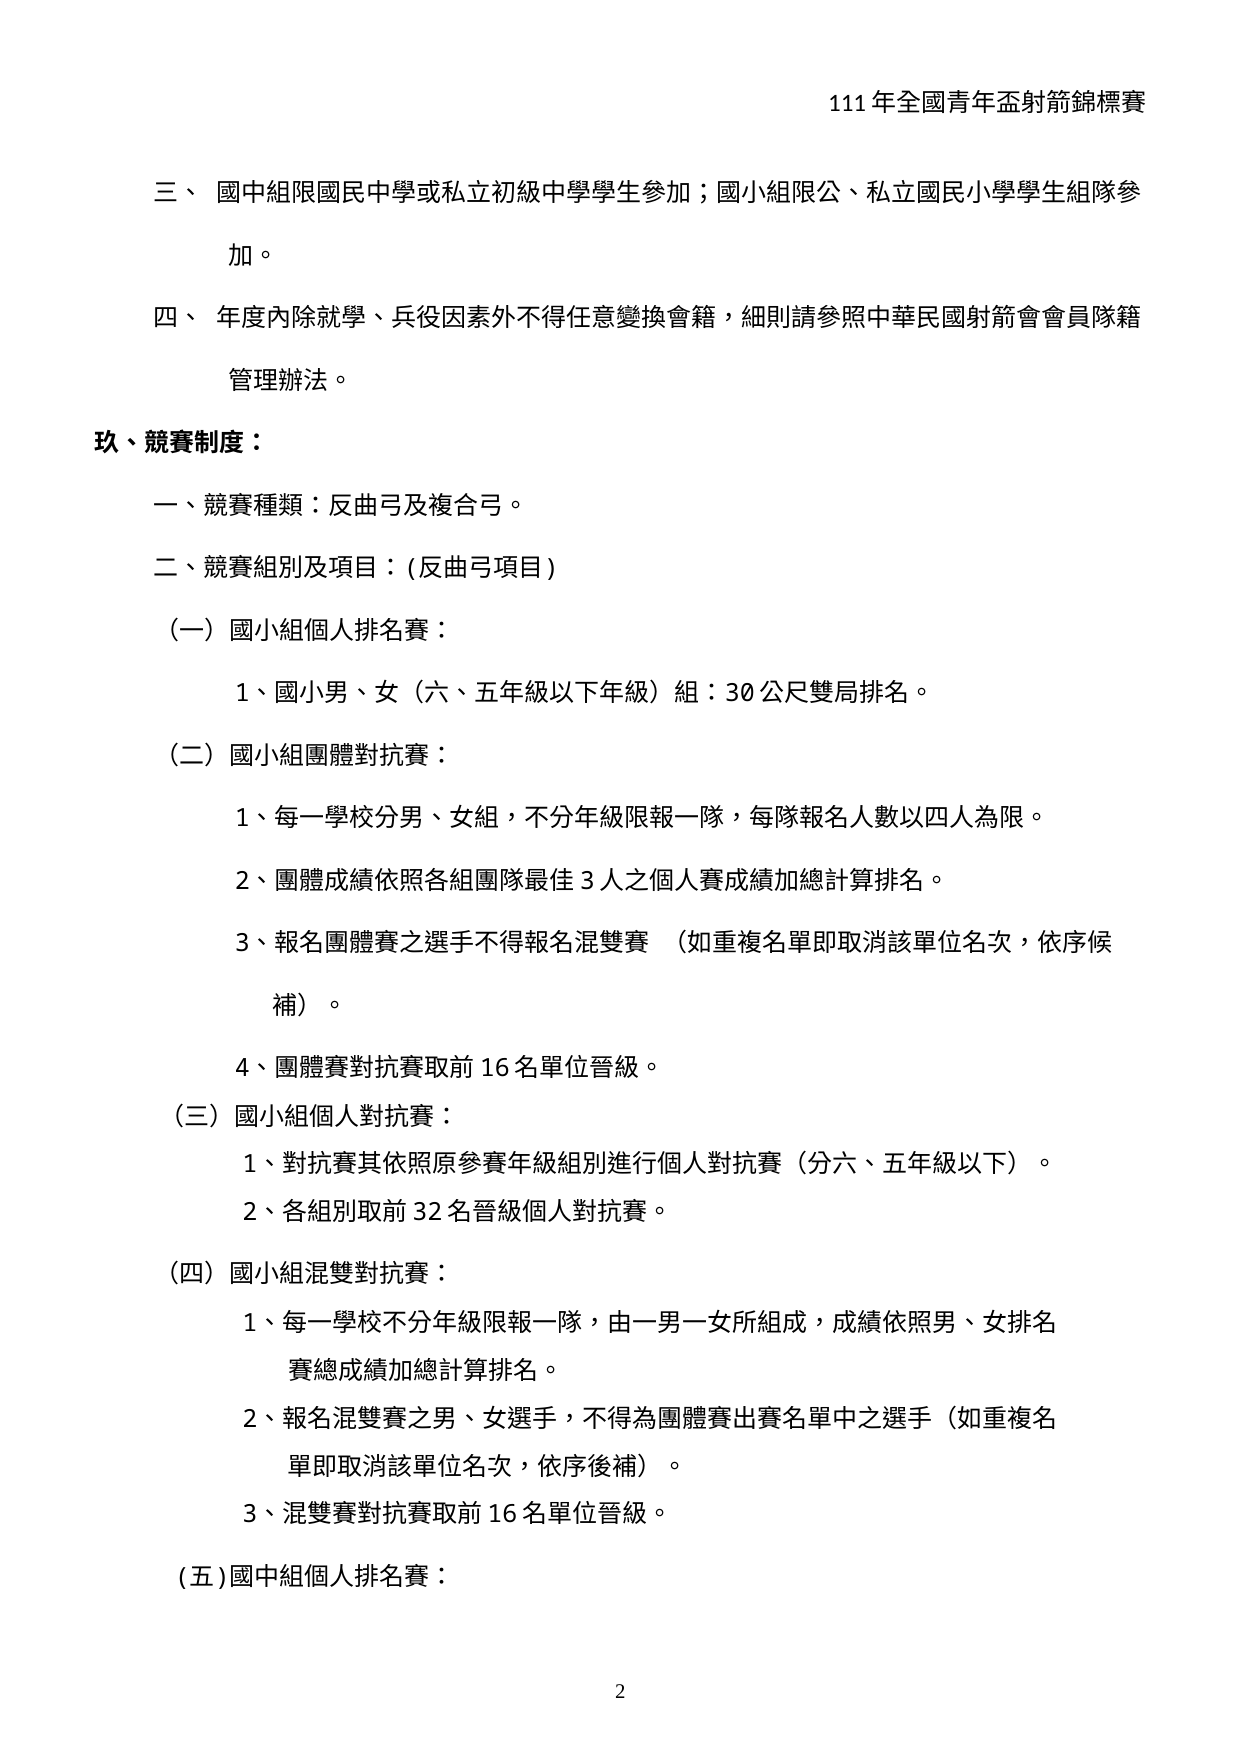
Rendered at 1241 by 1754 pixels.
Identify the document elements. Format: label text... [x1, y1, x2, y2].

text 一、競賽種類：反曲弓及複合弓。 [153, 462, 1146, 524]
text 四、 年度內除就學、兵役因素外不得任意變換會籍，細則請參照中華民國射箭會會員隊籍 [153, 274, 1146, 337]
text 3、混雙賽對抗賽取前16名單位晉級。 [182, 1484, 1146, 1532]
text 2、團體成績依照各組團隊最佳3人之個人賽成績加總計算排名。 [234, 837, 1146, 899]
text 賽總成績加總計算排名。 [198, 1341, 1146, 1389]
text （三）國小組個人對抗賽： [144, 1087, 1146, 1134]
text （二）國小組團體對抗賽： [154, 712, 1146, 774]
text 管理辦法。 [153, 337, 1146, 399]
text 1、國小男、女（六、五年級以下年級）組：30公尺雙局排名。 [234, 649, 1146, 712]
text 三、 國中組限國民中學或私立初級中學學生參加；國小組限公、私立國民小學學生組隊參 [153, 149, 1146, 212]
text 二、競賽組別及項目：(反曲弓項目) [153, 524, 1146, 587]
text 3、報名團體賽之選手不得報名混雙賽 （如重複名單即取消該單位名次，依序候補）。 [234, 899, 1146, 1024]
text （一）國小組個人排名賽： [154, 587, 1146, 649]
text 2、報名混雙賽之男、女選手，不得為團體賽出賽名單中之選手（如重複名 [182, 1389, 1146, 1437]
text 4、團體賽對抗賽取前16名單位晉級。 [234, 1024, 1146, 1087]
text 加。 [153, 212, 1146, 274]
text 1、每一學校不分年級限報一隊，由一男一女所組成，成績依照男、女排名 [182, 1293, 1146, 1341]
text 1、對抗賽其依照原參賽年級組別進行個人對抗賽（分六、五年級以下）。 [182, 1134, 1146, 1182]
text （四）國小組混雙對抗賽： [154, 1230, 1146, 1293]
text 1、每一學校分男、女組，不分年級限報一隊，每隊報名人數以四人為限。 [234, 774, 1146, 837]
text 玖、競賽制度： [94, 399, 1146, 462]
text 單即取消該單位名次，依序後補）。 [182, 1437, 1146, 1484]
text (五)國中組個人排名賽： [144, 1532, 1146, 1595]
text 2、各組別取前32名晉級個人對抗賽。 [182, 1182, 1146, 1230]
